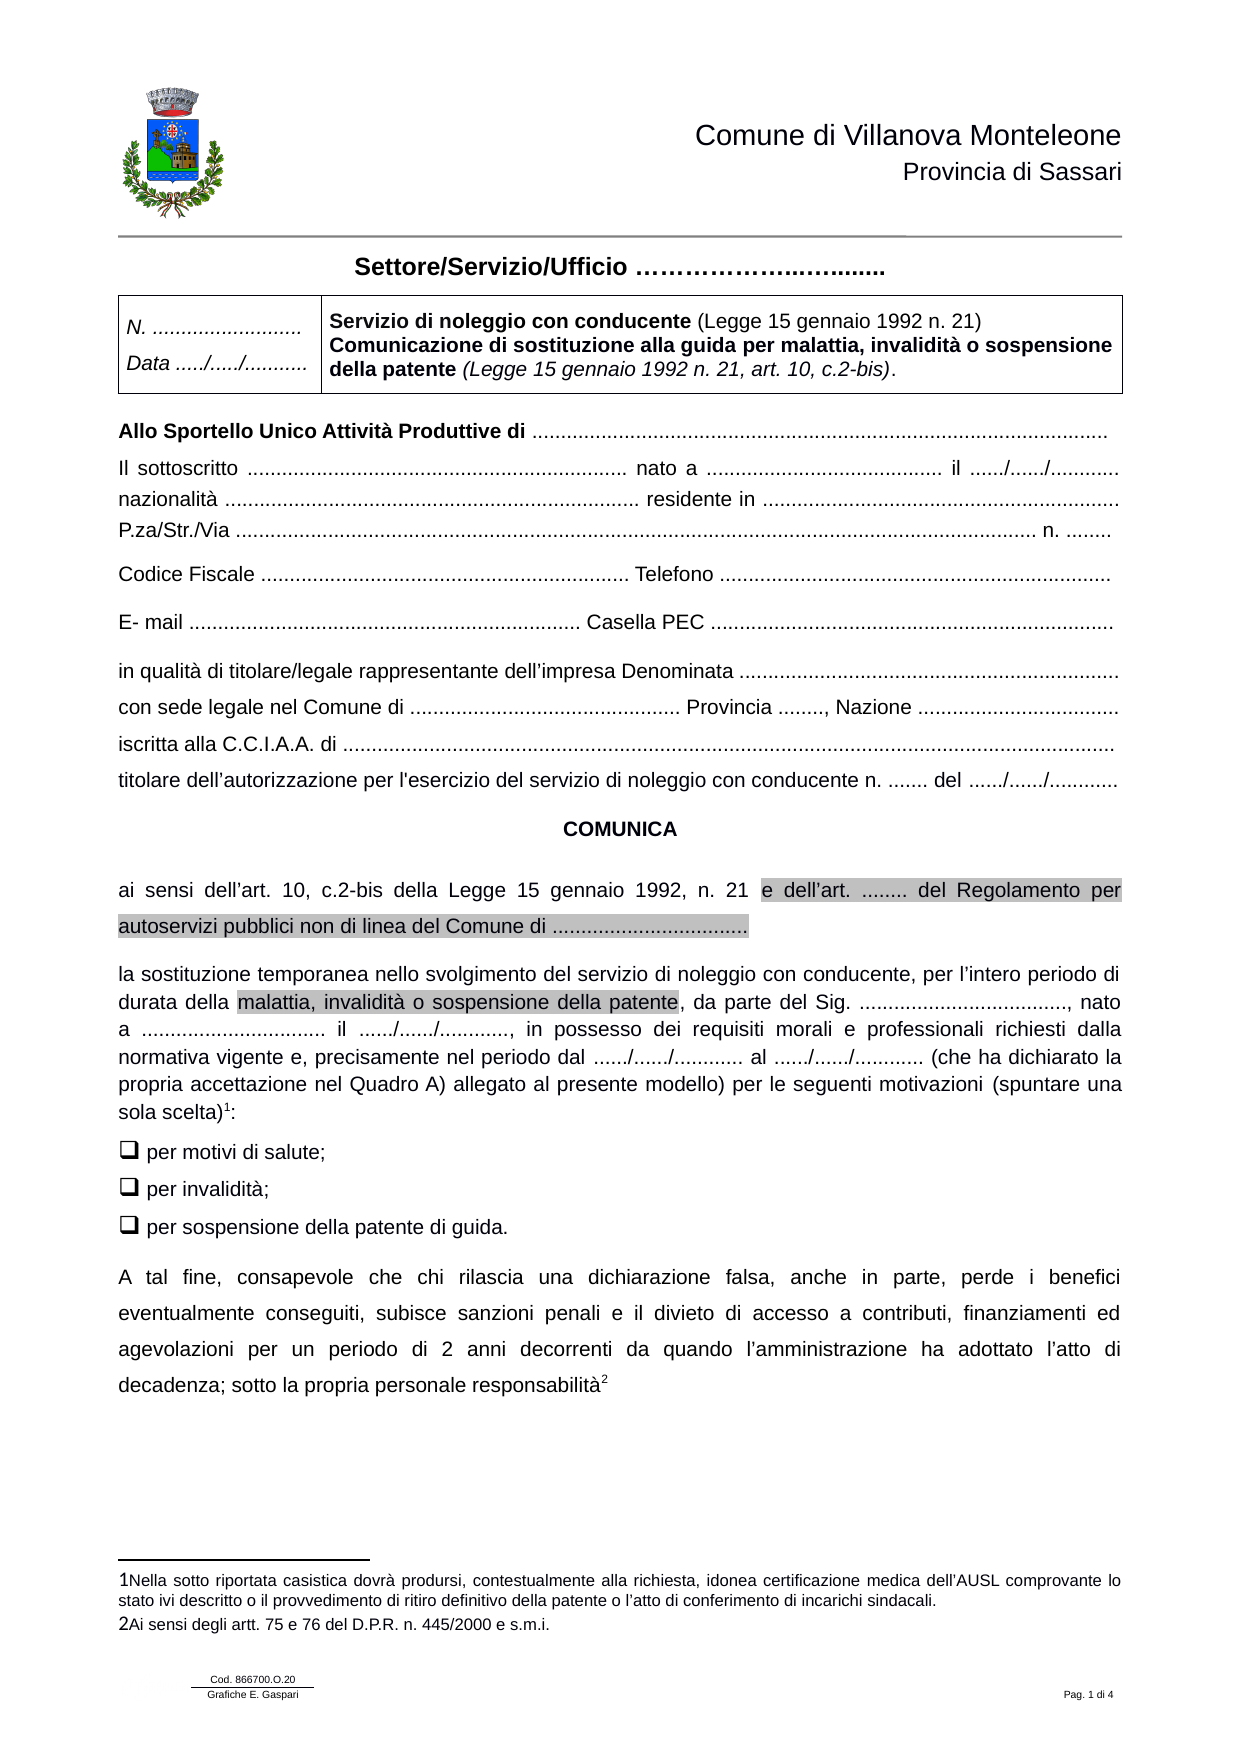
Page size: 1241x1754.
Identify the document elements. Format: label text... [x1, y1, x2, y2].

text  per invalidità; [118, 1177, 1122, 1202]
text Codice Fiscale ................................................................ Telefono .................................................................... [118, 562, 1122, 586]
text A tal fine, consapevole che chi rilascia una dichiarazione falsa, anche in parte, perde i benefici eventualmente conseguiti, subisce sanzioni penali e il divieto di accesso a contributi, finanziamenti ed agevolazioni per un periodo di 2 anni decorrenti da quando l’amministrazione ha adottato l’atto di decadenza; sotto la propria personale responsabilità [118, 1265, 1122, 1396]
text ai sensi dell’art. 10, c.2-bis della Legge 15 gennaio 1992, n. 21 e dell’art. ........ del Regolamento per autoservizi pubblici non di linea del Comune di .................................. [118, 878, 1122, 938]
table_header N. .......................... Data ...../...../........... [119, 296, 321, 393]
text iscritta alla C.C.I.A.A. di ...................................................................................................................................... [118, 731, 1122, 755]
text la sostituzione temporanea nello svolgimento del servizio di noleggio con conducente, per l’intero periodo di durata della malattia, invalidità o sospensione della patente, da parte del Sig. ...................................., nato a ................................ il ....../....../............, in possesso dei requisiti morali e professionali richiesti dalla normativa vigente e, precisamente nel periodo dal ....../....../............ al ....../....../............ (che ha dichiarato la propria accettazione nel Quadro A) allegato al presente modello) per le seguenti motivazioni (spuntare una sola scelta): [118, 962, 1122, 1124]
text con sede legale nel Comune di ............................................... Provincia ........, Nazione ................................... [118, 695, 1122, 719]
picture [122, 87, 224, 219]
text Allo Sportello Unico Attività Produttive di .................................................................................................... [118, 419, 1122, 443]
text titolare dell’autorizzazione per l'esercizio del servizio di noleggio con conducente n. ....... del ....../....../............ [118, 768, 1122, 792]
table_header Servizio di noleggio con conducente (Legge 15 gennaio 1992 n. 21) Comunicazione di sostituzione alla guida per malattia, invalidità o sospensione della patente (Legge 15 gennaio 1992 n. 21, art. 10, c.2-bis). [322, 296, 1122, 393]
text Nella sotto riportata casistica dovrà prodursi, contestualmente alla richiesta, idonea certificazione medica dell’AUSL comprovante lo stato ivi descritto o il provvedimento di ritiro definitivo della patente o l’atto di conferimento di incarichi sindacali. [118, 1566, 1122, 1610]
text Provincia di Sassari [224, 157, 1122, 185]
text E- mail .................................................................... Casella PEC ...................................................................... [118, 610, 1122, 634]
text  per sospensione della patente di guida. [118, 1215, 1122, 1240]
text in qualità di titolare/legale rappresentante dell’impresa Denominata .................................................................. [118, 658, 1122, 682]
text COMUNICA [118, 817, 1122, 841]
text Il sottoscritto .................................................................. nato a ......................................... il ....../....../............ nazionalità ........................................................................ residente in .............................................................. P.za/Str./Via ........................................................................................................................................... n. ........ [118, 456, 1122, 542]
text Settore/Servizio/Ufficio ………………...…........ [118, 252, 1122, 281]
text  per motivi di salute; [118, 1140, 1122, 1165]
text Ai sensi degli artt. 75 e 76 del D.P.R. n. 445/2000 e s.m.i. [118, 1610, 1122, 1636]
text Comune di Villanova Monteleone [224, 118, 1122, 152]
